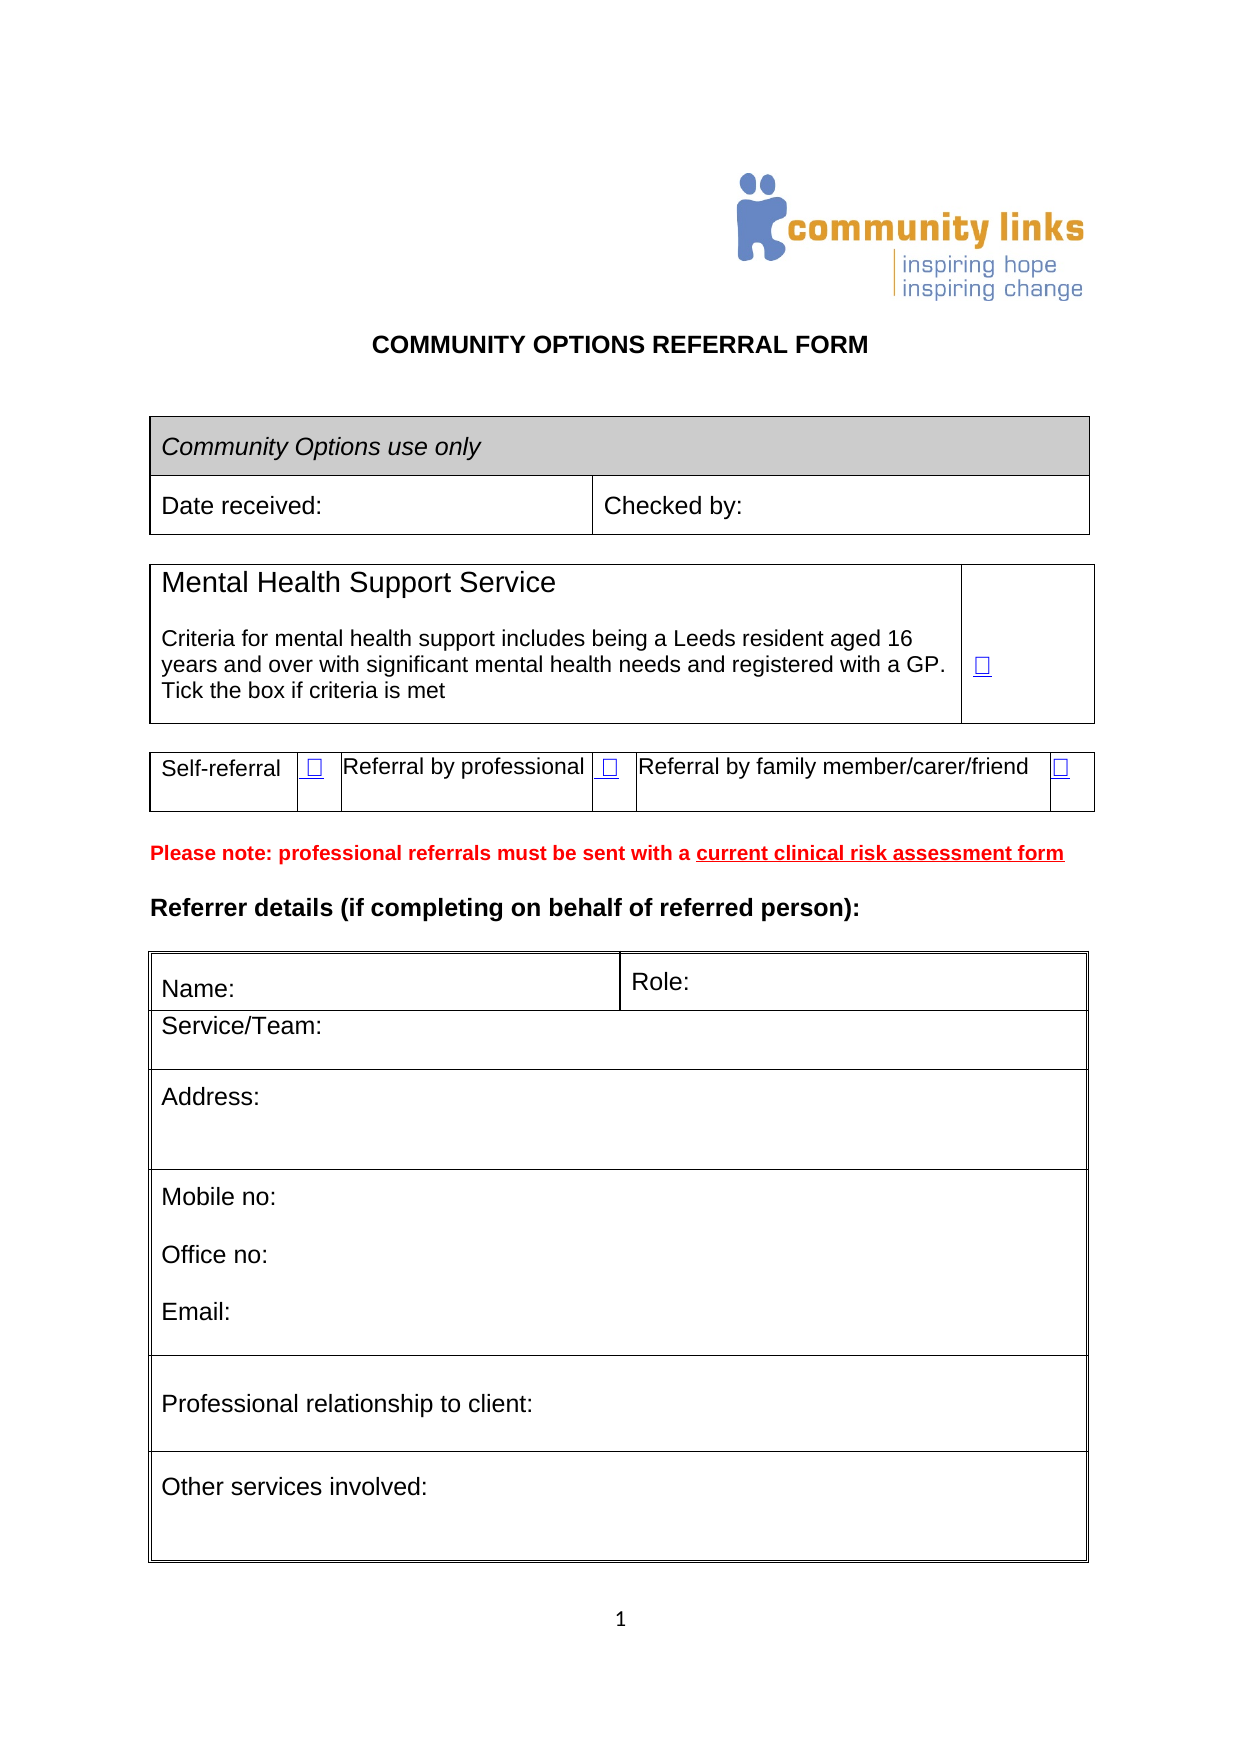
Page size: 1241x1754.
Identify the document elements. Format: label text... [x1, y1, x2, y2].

table_header Self-referral [151, 753, 297, 811]
table_header  [1051, 753, 1094, 811]
table_header Mental Health Support Service Criteria for mental health support includes being a Leeds resident aged 16 years and over with significant mental health needs and registered with a GP. Tick the box if criteria is met [151, 565, 961, 722]
table_header Name: [152, 954, 619, 1010]
table_cell Date received: [151, 476, 592, 534]
text Referrer details (if completing on behalf of referred person): [150, 893, 1090, 922]
text Please note: professional referrals must be sent with a current clinical risk assessment form [150, 840, 1090, 864]
table_header  [298, 753, 341, 811]
table_header Role: [621, 954, 1086, 1010]
table_header Community Options use only [151, 417, 1089, 475]
table_header Referral by professional [342, 753, 592, 811]
table_cell Checked by: [593, 476, 1089, 534]
table_cell Service/Team: [152, 1011, 1086, 1069]
table_header  [962, 565, 1094, 722]
table_cell Other services involved: [152, 1452, 1086, 1559]
table_header Referral by family member/carer/friend [637, 753, 1050, 811]
text COMMUNITY OPTIONS REFERRAL FORM [150, 330, 1090, 358]
table_cell Professional relationship to client: [152, 1356, 1086, 1451]
table_cell Address: [152, 1070, 1086, 1168]
table_header  [593, 753, 636, 811]
table_cell Mobile no: Office no: Email: [152, 1170, 1086, 1354]
